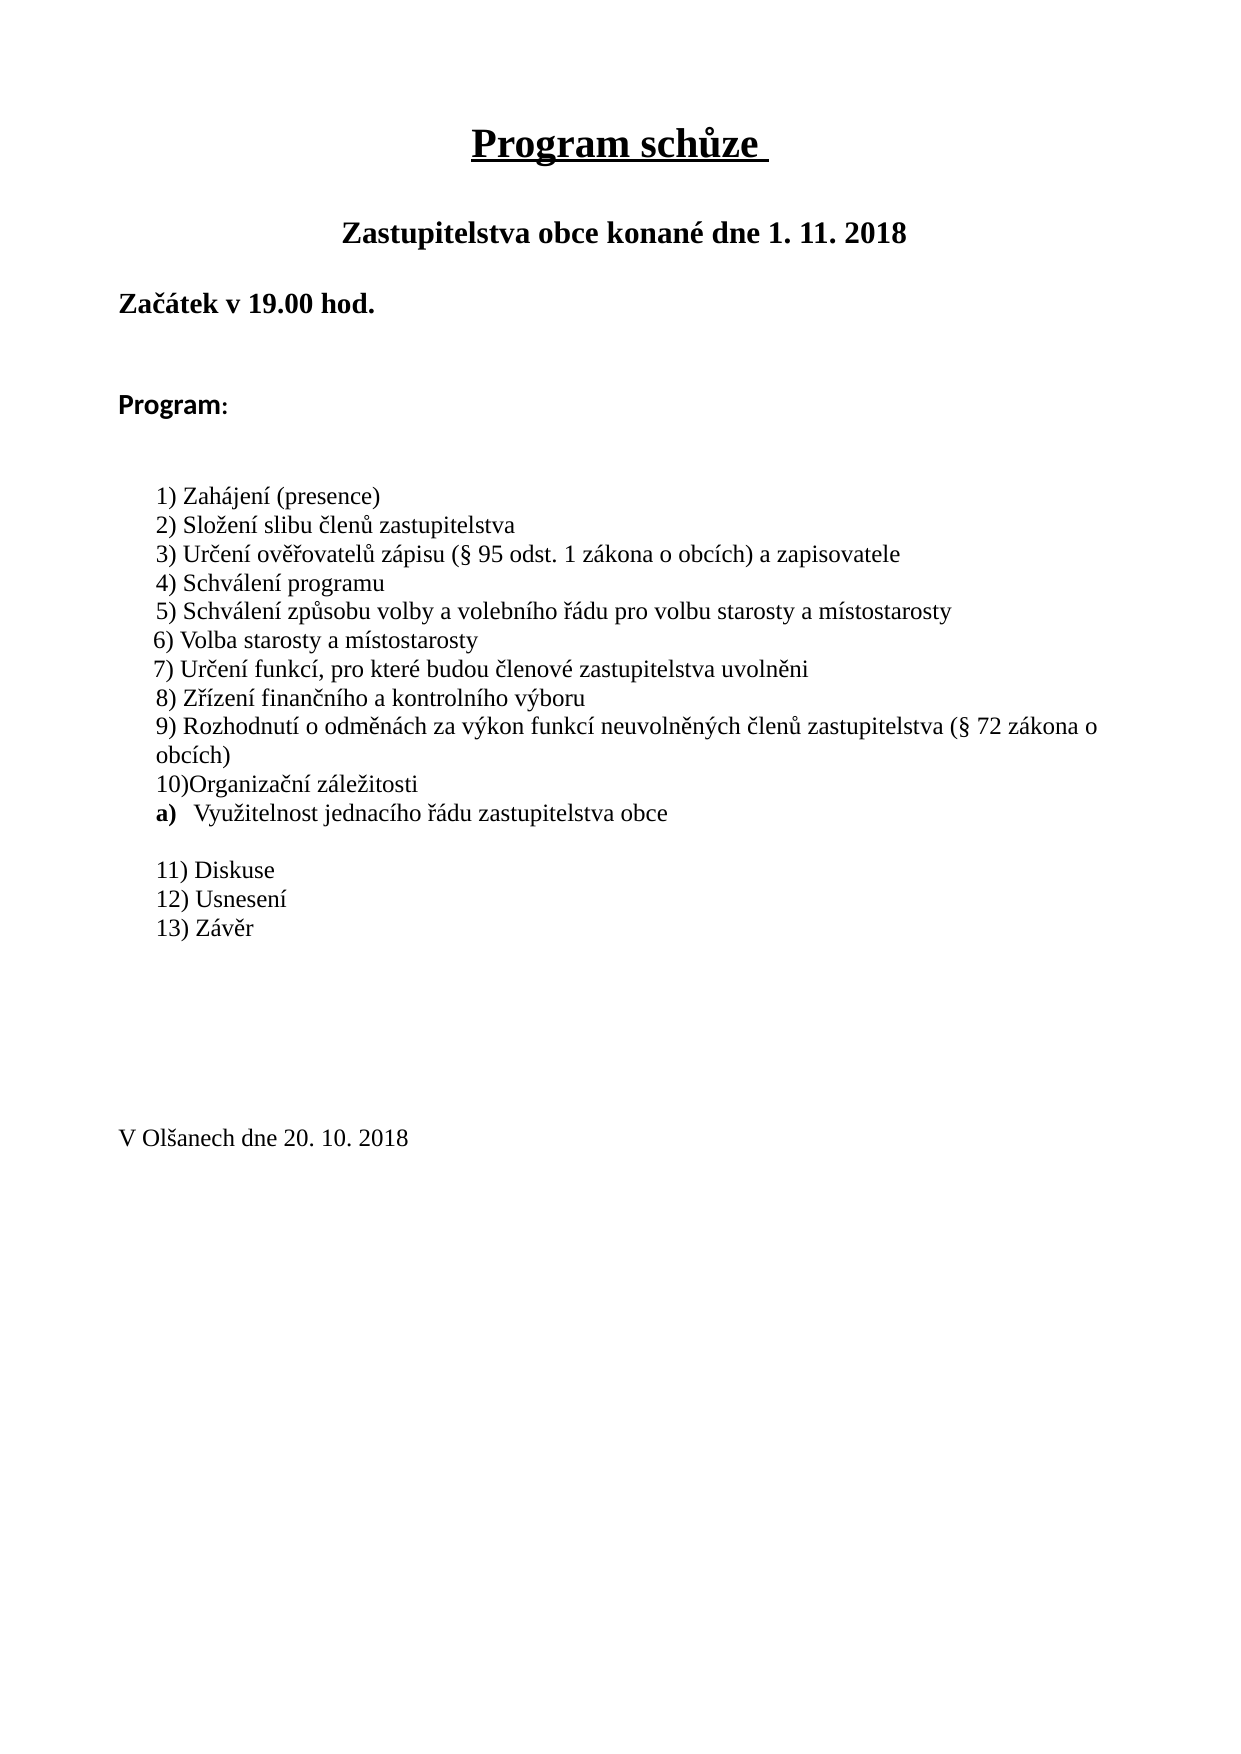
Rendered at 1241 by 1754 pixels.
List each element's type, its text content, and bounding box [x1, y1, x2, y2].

text 13) Závěr [118, 913, 1122, 941]
list 11) Diskuse [118, 855, 1122, 884]
list 4) Schválení programu [118, 568, 1122, 596]
list 2) Složení slibu členů zastupitelstva [118, 510, 1122, 539]
list 6) Volba starosty a místostarosty [115, 625, 1122, 654]
text Program: [118, 386, 1122, 422]
text 1) Zahájení (presence) [118, 481, 1122, 510]
text Začátek v 19.00 hod. [118, 286, 1122, 319]
text Program schůze [118, 118, 1122, 166]
list 3) Určení ověřovatelů zápisu (§ 95 odst. 1 zákona o obcích) a zapisovatele [118, 539, 1122, 568]
list 9) Rozhodnutí o odměnách za výkon funkcí neuvolněných členů zastupitelstva (§ 72 zákona o obcích) [118, 711, 1122, 769]
list 10)Organizační záležitosti [118, 769, 1122, 798]
text V Olšanech dne 20. 10. 2018 [118, 1123, 1122, 1151]
list 12) Usnesení [118, 884, 1122, 913]
list Využitelnost jednacího řádu zastupitelstva obce [156, 798, 1122, 826]
list 7) Určení funkcí, pro které budou členové zastupitelstva uvolněni [115, 654, 1122, 683]
list 5) Schválení způsobu volby a volebního řádu pro volbu starosty a místostarosty [118, 596, 1122, 625]
text Zastupitelstva obce konané dne 1. 11. 2018 [118, 214, 1122, 250]
list 8) Zřízení finančního a kontrolního výboru [118, 683, 1122, 711]
